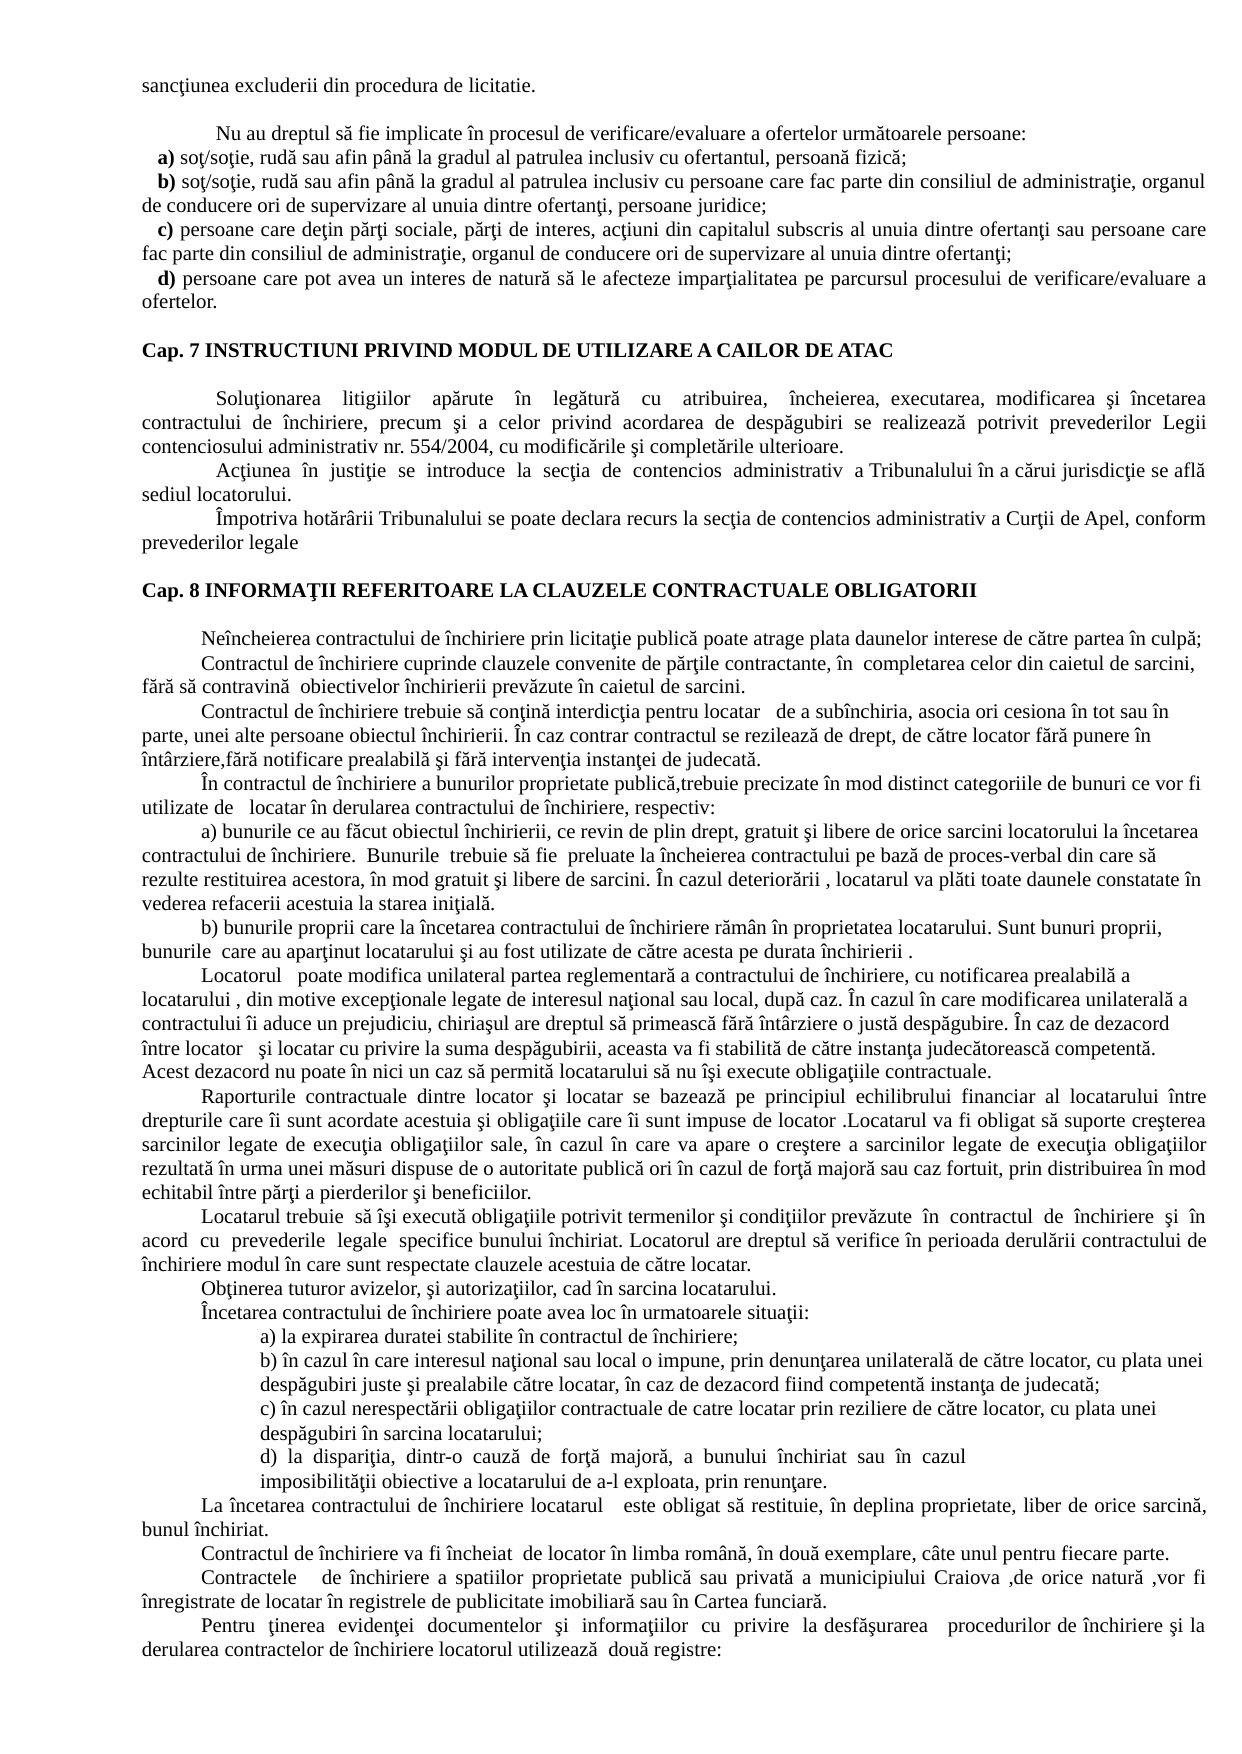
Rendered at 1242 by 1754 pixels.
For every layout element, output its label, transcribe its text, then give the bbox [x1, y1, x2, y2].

text d) la dispariţia, dintr-o cauză de forţă majoră, a bunului închiriat sau în cazul [142, 1444, 1208, 1468]
text b) bunurile proprii care la încetarea contractului de închiriere rămân în proprietatea locatarului. Sunt bunuri proprii, bunurile care au aparţinut locatarului şi au fost utilizate de către acesta pe durata închirierii . [142, 915, 1208, 963]
text Cap. 7 INSTRUCTIUNI PRIVIND MODUL DE UTILIZARE A CAILOR DE ATAC [142, 338, 1208, 362]
text Contractele de închiriere a spatiilor proprietate publică sau privată a municipiului Craiova ,de orice natură ,vor fi înregistrate de locatar în registrele de publicitate imobiliară sau în Cartea funciară. [142, 1565, 1208, 1613]
text Contractul de închiriere va fi încheiat de locator în limba română, în două exemplare, câte unul pentru fiecare parte. [142, 1541, 1208, 1565]
text a) la expirarea duratei stabilite în contractul de închiriere; [142, 1324, 1208, 1348]
text a) soţ/soţie, rudă sau afin până la gradul al patrulea inclusiv cu ofertantul, persoană fizică; [142, 145, 1208, 169]
text Soluţionarea litigiilor apărute în legătură cu atribuirea, încheierea, executarea, modificarea şi încetarea contractului de închiriere, precum şi a celor privind acordarea de despăgubiri se realizează potrivit prevederilor Legii contenciosului administrativ nr. 554/2004, cu modificările şi completările ulterioare. [142, 386, 1208, 458]
text Contractul de închiriere trebuie să conţină interdicţia pentru locatar de a subînchiria, asocia ori cesiona în tot sau în parte, unei alte persoane obiectul închirierii. În caz contrar contractul se rezilează de drept, de către locator fără punere în întârziere,fără notificare prealabilă şi fără intervenţia instanţei de judecată. [142, 698, 1208, 771]
text c) în cazul nerespectării obligaţiilor contractuale de catre locatar prin reziliere de către locator, cu plata unei despăgubiri în sarcina locatarului; [260, 1396, 1208, 1444]
text Pentru ţinerea evidenţei documentelor şi informaţiilor cu privire la desfăşurarea procedurilor de închiriere şi la derularea contractelor de închiriere locatorul utilizează două registre: [142, 1613, 1208, 1661]
text d) persoane care pot avea un interes de natură să le afecteze imparţialitatea pe parcursul procesului de verificare/evaluare a ofertelor. [142, 265, 1208, 313]
text Locatarul trebuie să îşi execută obligaţiile potrivit termenilor şi condiţiilor prevăzute în contractul de închiriere şi în acord cu prevederile legale specifice bunului închiriat. Locatorul are dreptul să verifice în perioada derulării contractului de închiriere modul în care sunt respectate clauzele acestuia de către locatar. [142, 1204, 1208, 1276]
text sancţiunea excluderii din procedura de licitatie. [142, 73, 1208, 97]
text Locatorul poate modifica unilateral partea reglementară a contractului de închiriere, cu notificarea prealabilă a locatarului , din motive excepţionale legate de interesul naţional sau local, după caz. În cazul în care modificarea unilaterală a contractului îi aduce un prejudiciu, chiriaşul are dreptul să primească fără întârziere o justă despăgubire. În caz de dezacord între locator şi locatar cu privire la suma despăgubirii, aceasta va fi stabilită de către instanţa judecătorească competentă. Acest dezacord nu poate în nici un caz să permită locatarului să nu îşi execute obligaţiile contractuale. [142, 963, 1208, 1083]
text Obţinerea tuturor avizelor, şi autorizaţiilor, cad în sarcina locatarului. [142, 1276, 1208, 1300]
text Încetarea contractului de închiriere poate avea loc în urmatoarele situaţii: [142, 1300, 1208, 1324]
text c) persoane care deţin părţi sociale, părţi de interes, acţiuni din capitalul subscris al unuia dintre ofertanţi sau persoane care fac parte din consiliul de administraţie, organul de conducere ori de supervizare al unuia dintre ofertanţi; [142, 217, 1208, 265]
text Raporturile contractuale dintre locator şi locatar se bazează pe principiul echilibrului financiar al locatarului între drepturile care îi sunt acordate acestuia şi obligaţiile care îi sunt impuse de locator .Locatarul va fi obligat să suporte creşterea sarcinilor legate de execuţia obligaţiilor sale, în cazul în care va apare o creştere a sarcinilor legate de execuţia obligaţiilor rezultată în urma unei măsuri dispuse de o autoritate publică ori în cazul de forţă majoră sau caz fortuit, prin distribuirea în mod echitabil între părţi a pierderilor şi beneficiilor. [142, 1083, 1208, 1204]
text b) în cazul în care interesul naţional sau local o impune, prin denunţarea unilaterală de către locator, cu plata unei despăgubiri juste şi prealabile către locatar, în caz de dezacord fiind competentă instanţa de judecată; [260, 1348, 1208, 1396]
text La încetarea contractului de închiriere locatarul este obligat să restituie, în deplina proprietate, liber de orice sarcină, bunul închiriat. [142, 1493, 1208, 1541]
text imposibilităţii obiective a locatarului de a-l exploata, prin renunţare. [142, 1468, 1208, 1493]
text Împotriva hotărârii Tribunalului se poate declara recurs la secţia de contencios administrativ a Curţii de Apel, conform prevederilor legale [142, 506, 1208, 554]
text Nu au dreptul să fie implicate în procesul de verificare/evaluare a ofertelor următoarele persoane: [142, 121, 1208, 145]
text Contractul de închiriere cuprinde clauzele convenite de părţile contractante, în completarea celor din caietul de sarcini, fără să contravină obiectivelor închirierii prevăzute în caietul de sarcini. [142, 650, 1208, 698]
text În contractul de închiriere a bunurilor proprietate publică,trebuie precizate în mod distinct categoriile de bunuri ce vor fi utilizate de locatar în derularea contractului de închiriere, respectiv: [142, 771, 1208, 819]
text a) bunurile ce au făcut obiectul închirierii, ce revin de plin drept, gratuit şi libere de orice sarcini locatorului la încetarea contractului de închiriere. Bunurile trebuie să fie preluate la încheierea contractului pe bază de proces-verbal din care să rezulte restituirea acestora, în mod gratuit şi libere de sarcini. În cazul deteriorării , locatarul va plăti toate daunele constatate în vederea refacerii acestuia la starea iniţială. [142, 819, 1208, 915]
text Neîncheierea contractului de închiriere prin licitaţie publică poate atrage plata daunelor interese de către partea în culpă; [142, 626, 1208, 650]
text Acţiunea în justiţie se introduce la secţia de contencios administrativ a Tribunalului în a cărui jurisdicţie se află sediul locatorului. [142, 458, 1208, 506]
text b) soţ/soţie, rudă sau afin până la gradul al patrulea inclusiv cu persoane care fac parte din consiliul de administraţie, organul de conducere ori de supervizare al unuia dintre ofertanţi, persoane juridice; [142, 169, 1208, 217]
text Cap. 8 INFORMAŢII REFERITOARE LA CLAUZELE CONTRACTUALE OBLIGATORII [142, 578, 1208, 602]
